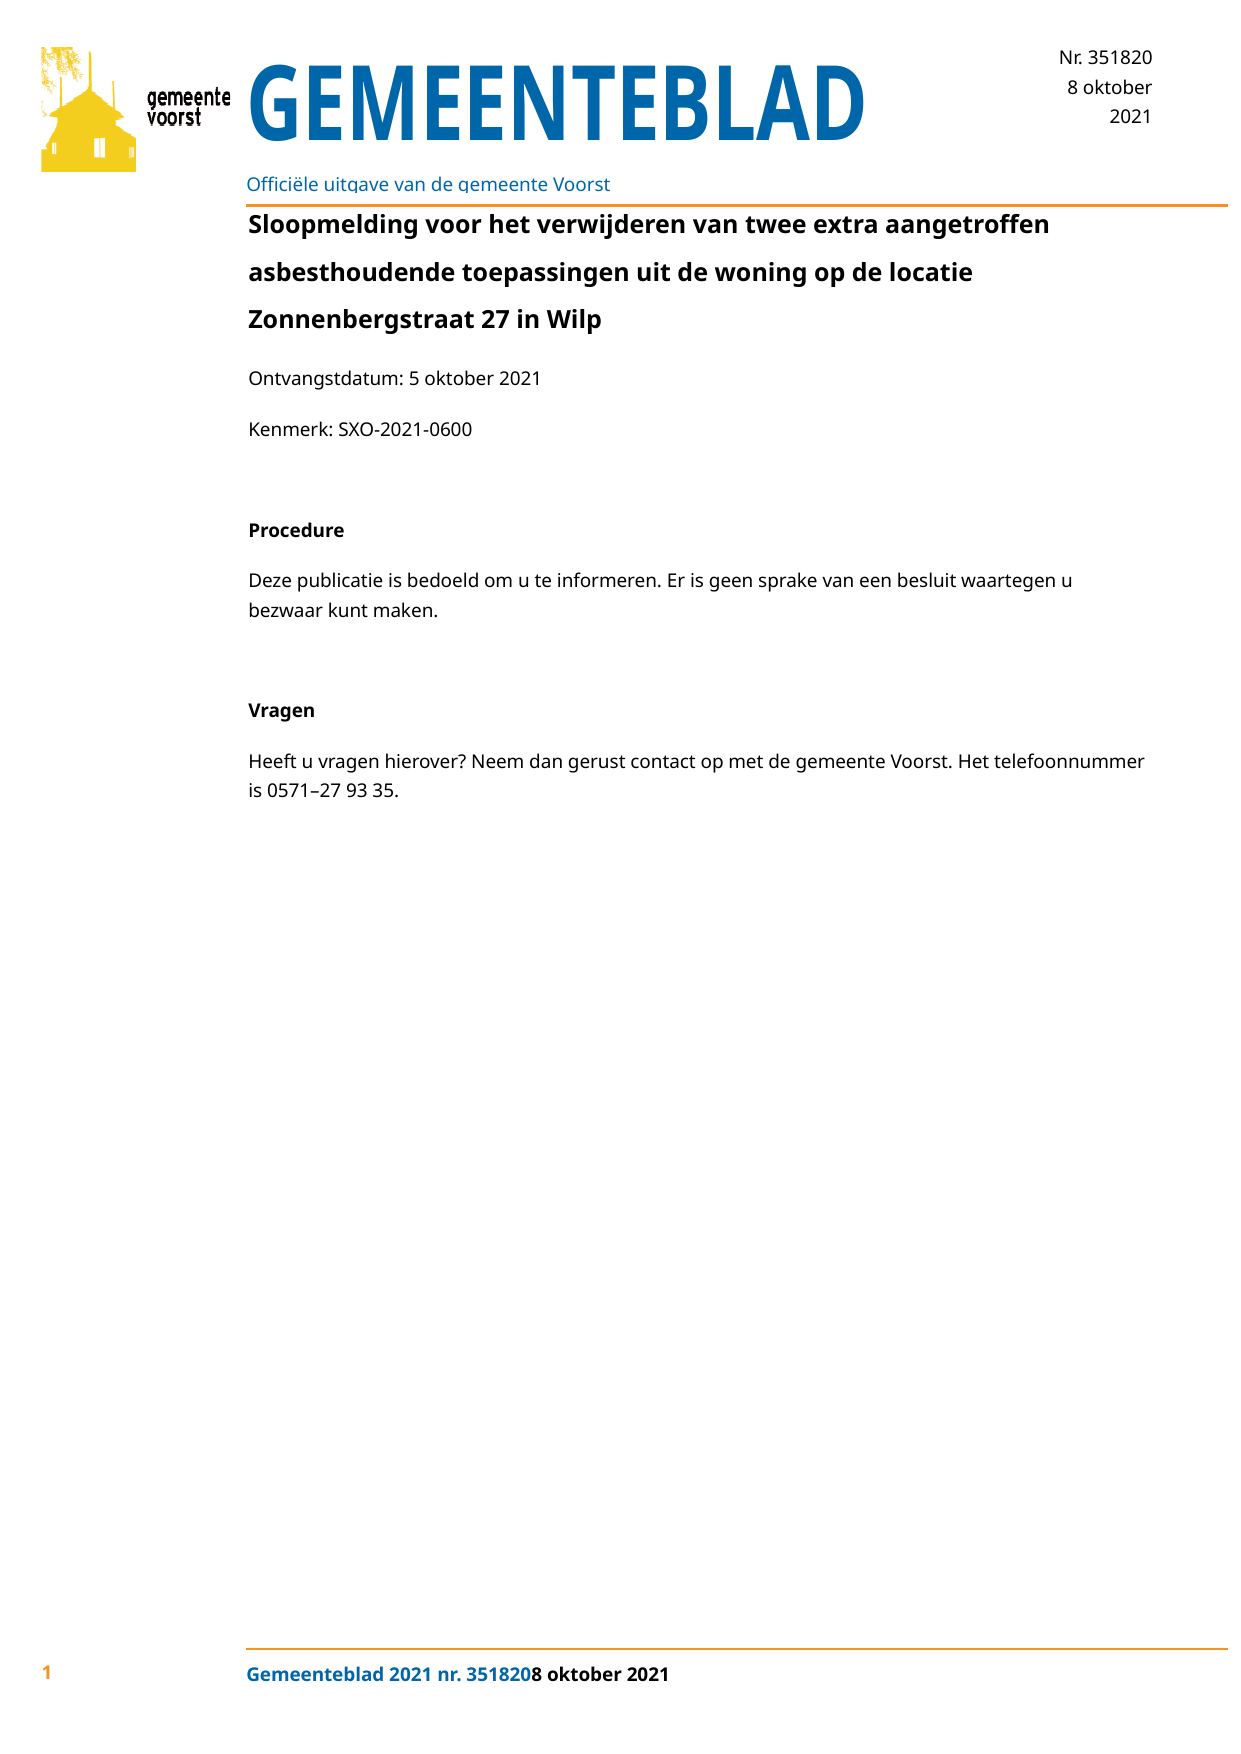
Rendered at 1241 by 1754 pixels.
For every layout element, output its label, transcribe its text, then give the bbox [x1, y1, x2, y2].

text Vragen [248, 698, 1152, 723]
picture [41, 47, 231, 172]
text Kenmerk: SXO-2021-0600 [248, 416, 1152, 442]
text Heeft u vragen hierover? Neem dan gerust contact op met de gemeente Voorst. Het telefoonnummer is 0571–27 93 35. [248, 748, 1152, 803]
text Deze publicatie is bedoeld om u te informeren. Er is geen sprake van een besluit waartegen u bezwaar kunt maken. [248, 567, 1152, 622]
text Procedure [248, 517, 1152, 542]
text Sloopmelding voor het verwijderen van twee extra aangetroffen asbesthoudende toepassingen uit de woning op de locatie Zonnenbergstraat 27 in Wilp [248, 207, 1152, 336]
text Ontvangstdatum: 5 oktober 2021 [248, 366, 1152, 391]
